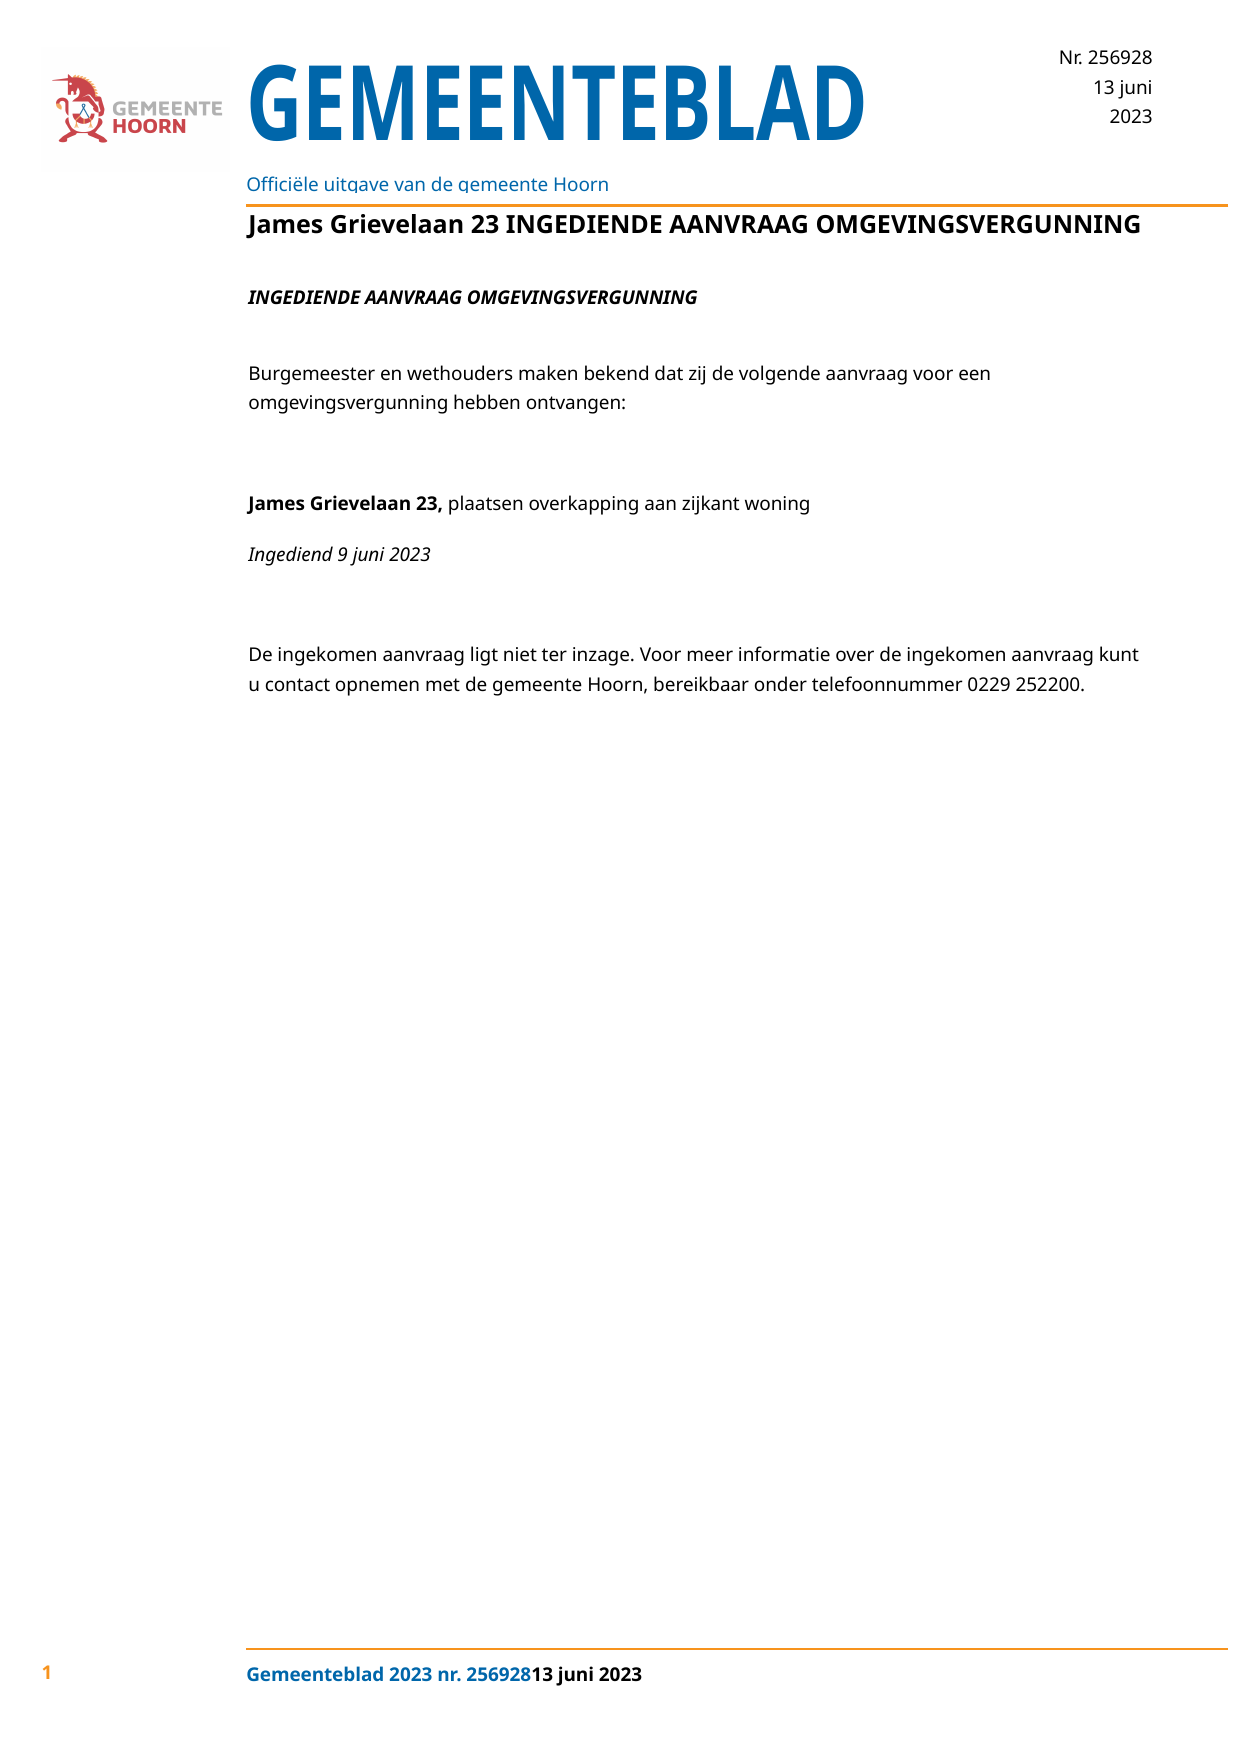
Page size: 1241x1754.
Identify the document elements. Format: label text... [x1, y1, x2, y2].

text James Grievelaan 23 INGEDIENDE AANVRAAG OMGEVINGSVERGUNNING [248, 207, 1152, 241]
picture [41, 47, 231, 172]
text Burgemeester en wethouders maken bekend dat zij de volgende aanvraag voor een omgevingsvergunning hebben ontvangen: [248, 360, 1152, 415]
text INGEDIENDE AANVRAAG OMGEVINGSVERGUNNING [248, 284, 1152, 309]
text James Grievelaan 23, plaatsen overkapping aan zijkant woning [248, 490, 1152, 516]
text Ingediend 9 juni 2023 [248, 541, 1152, 567]
text De ingekomen aanvraag ligt niet ter inzage. Voor meer informatie over de ingekomen aanvraag kunt u contact opnemen met de gemeente Hoorn, bereikbaar onder telefoonnummer 0229 252200. [248, 642, 1152, 697]
